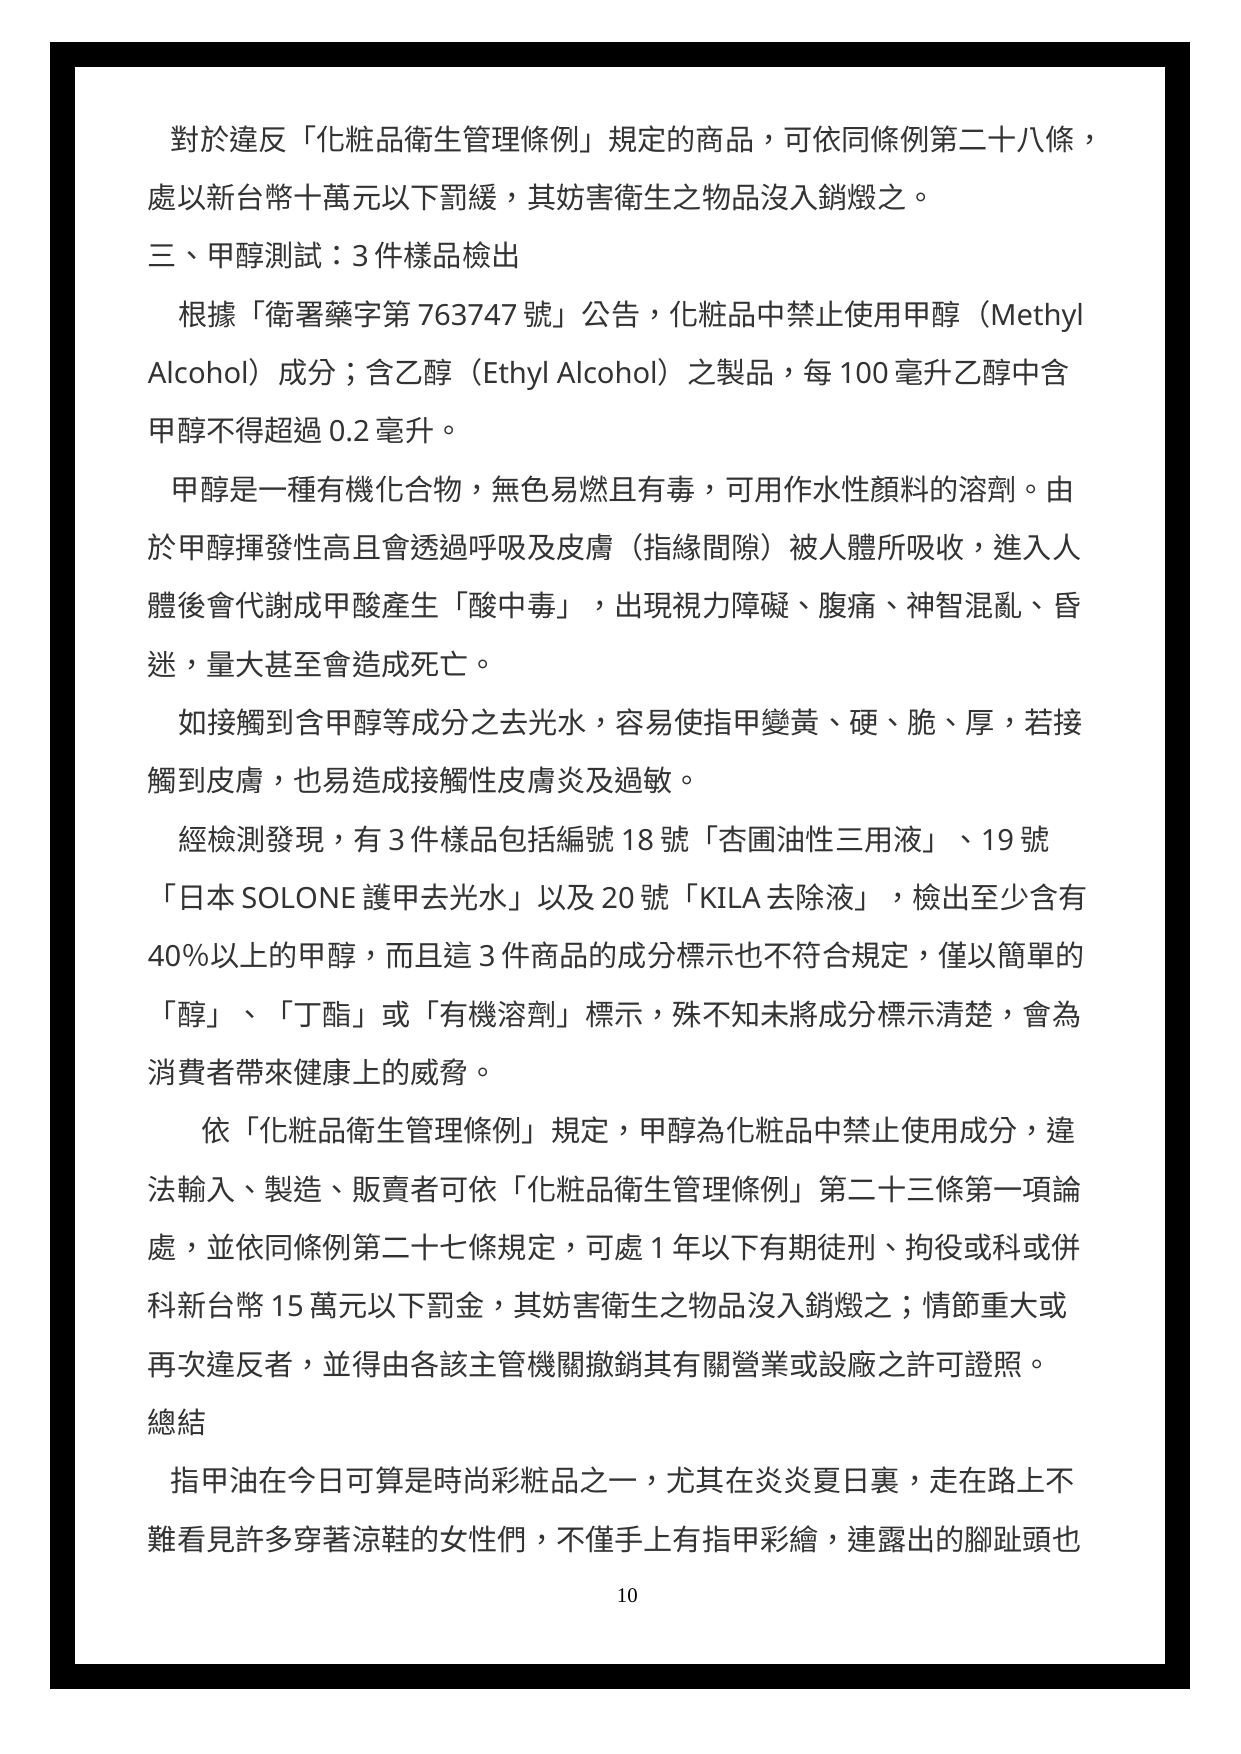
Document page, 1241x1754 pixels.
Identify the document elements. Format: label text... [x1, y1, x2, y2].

text 經檢視，18號「杏圃油性三用液」、19號「日本SOLONE護甲去光水」以及20號「KILA去除液」，雖有提供中文成分標示，但標示不甚完整，太過簡略；15號「Nail Enamel Remover除光液」則是部分成分標示未以中文或英文標示在商品瓶身上。 對於違反「化粧品衛生管理條例」規定的商品，可依同條例第二十八條，處以新台幣十萬元以下罰緩，其妨害衛生之物品沒入銷燬之。 [148, 103, 1092, 220]
text 三、甲醇測試：3件樣品檢出 根據「衛署藥字第763747號」公告，化粧品中禁止使用甲醇（Methyl Alcohol）成分；含乙醇（Ethyl Alcohol）之製品，每100毫升乙醇中含甲醇不得超過0.2毫升。 甲醇是一種有機化合物，無色易燃且有毒，可用作水性顏料的溶劑。由於甲醇揮發性高且會透過呼吸及皮膚（指緣間隙）被人體所吸收，進入人體後會代謝成甲酸產生「酸中毒」，出現視力障礙、腹痛、神智混亂、昏迷，量大甚至會造成死亡。 如接觸到含甲醇等成分之去光水，容易使指甲變黃、硬、脆、厚，若接觸到皮膚，也易造成接觸性皮膚炎及過敏。 經檢測發現，有3件樣品包括編號18號「杏圃油性三用液」、19號「日本SOLONE護甲去光水」以及20號「KILA去除液」，檢出至少含有40％以上的甲醇，而且這3件商品的成分標示也不符合規定，僅以簡單的「醇」、「丁酯」或「有機溶劑」標示，殊不知未將成分標示清楚，會為消費者帶來健康上的威脅。 依「化粧品衛生管理條例」規定，甲醇為化粧品中禁止使用成分，違法輸入、製造、販賣者可依「化粧品衛生管理條例」第二十三條第一項論處，並依同條例第二十七條規定，可處1年以下有期徒刑、拘役或科或併科新台幣15萬元以下罰金，其妨害衛生之物品沒入銷燬之；情節重大或再次違反者，並得由各該主管機關撤銷其有關營業或設廠之許可證照。 [148, 220, 1092, 1387]
text 總結 指甲油在今日可算是時尚彩粧品之一，尤其在炎炎夏日裏，走在路上不難看見許多穿著涼鞋的女性們，不僅手上有指甲彩繪，連露出的腳趾頭也 [148, 1387, 1092, 1562]
